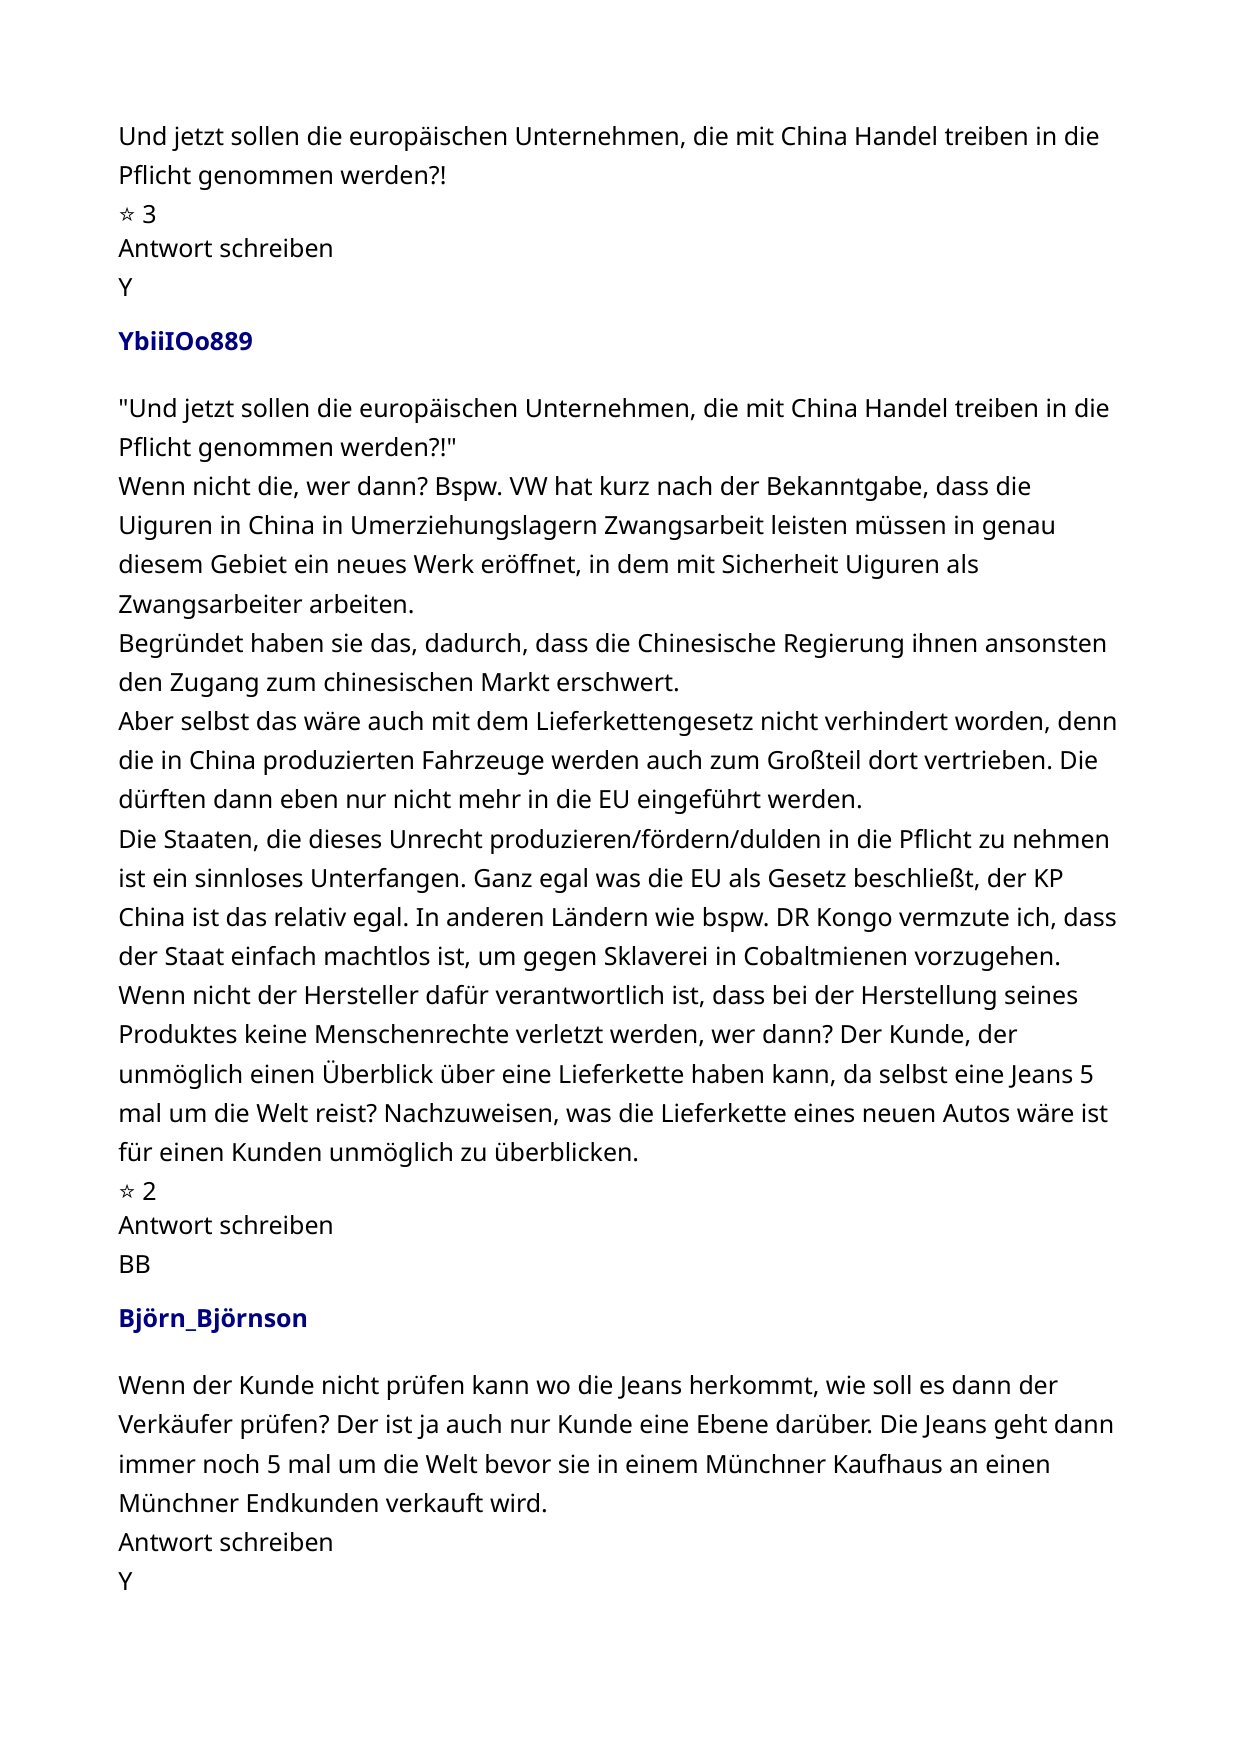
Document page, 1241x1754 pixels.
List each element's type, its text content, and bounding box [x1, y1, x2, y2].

text Wenn der Kunde nicht prüfen kann wo die Jeans herkommt, wie soll es dann der Verkäufer prüfen? Der ist ja auch nur Kunde eine Ebene darüber. Die Jeans geht dann immer noch 5 mal um die Welt bevor sie in einem Münchner Kaufhaus an einen Münchner Endkunden verkauft wird. [118, 1368, 1122, 1519]
text "Und jetzt sollen die europäischen Unternehmen, die mit China Handel treiben in die Pflicht genommen werden?!" [118, 391, 1122, 464]
text Antwort schreiben [118, 1208, 1122, 1242]
text Aber selbst das wäre auch mit dem Lieferkettengesetz nicht verhindert worden, denn die in China produzierten Fahrzeuge werden auch zum Großteil dort vertrieben. Die dürften dann eben nur nicht mehr in die EU eingeführt werden. [118, 704, 1122, 816]
text Y [118, 1564, 1122, 1598]
subtitle YbiiIOo889 [118, 323, 1122, 357]
text Die Staaten, die dieses Unrecht produzieren/fördern/dulden in die Pflicht zu nehmen ist ein sinnloses Unterfangen. Ganz egal was die EU als Gesetz beschließt, der KP China ist das relativ egal. In anderen Ländern wie bspw. DR Kongo vermzute ich, dass der Staat einfach machtlos ist, um gegen Sklaverei in Cobaltmienen vorzugehen. [118, 821, 1122, 973]
text Antwort schreiben [118, 231, 1122, 264]
text ⭐️ 3 [118, 196, 1122, 231]
text Antwort schreiben [118, 1524, 1122, 1559]
text Und jetzt sollen die europäischen Unternehmen, die mit China Handel treiben in die Pflicht genommen werden?! [118, 118, 1122, 191]
text Wenn nicht die, wer dann? Bspw. VW hat kurz nach der Bekanntgabe, dass die Uiguren in China in Umerziehungslagern Zwangsarbeit leisten müssen in genau diesem Gebiet ein neues Werk eröffnet, in dem mit Sicherheit Uiguren als Zwangsarbeiter arbeiten. [118, 469, 1122, 620]
text Wenn nicht der Hersteller dafür verantwortlich ist, dass bei der Herstellung seines Produktes keine Menschenrechte verletzt werden, wer dann? Der Kunde, der unmöglich einen Überblick über eine Lieferkette haben kann, da selbst eine Jeans 5 mal um die Welt reist? Nachzuweisen, was die Lieferkette eines neuen Autos wäre ist für einen Kunden unmöglich zu überblicken. [118, 978, 1122, 1169]
text ⭐️ 2 [118, 1174, 1122, 1208]
text Y [118, 270, 1122, 304]
subtitle Björn_Björnson [118, 1301, 1122, 1335]
text BB [118, 1247, 1122, 1281]
text Begründet haben sie das, dadurch, dass die Chinesische Regierung ihnen ansonsten den Zugang zum chinesischen Markt erschwert. [118, 626, 1122, 699]
